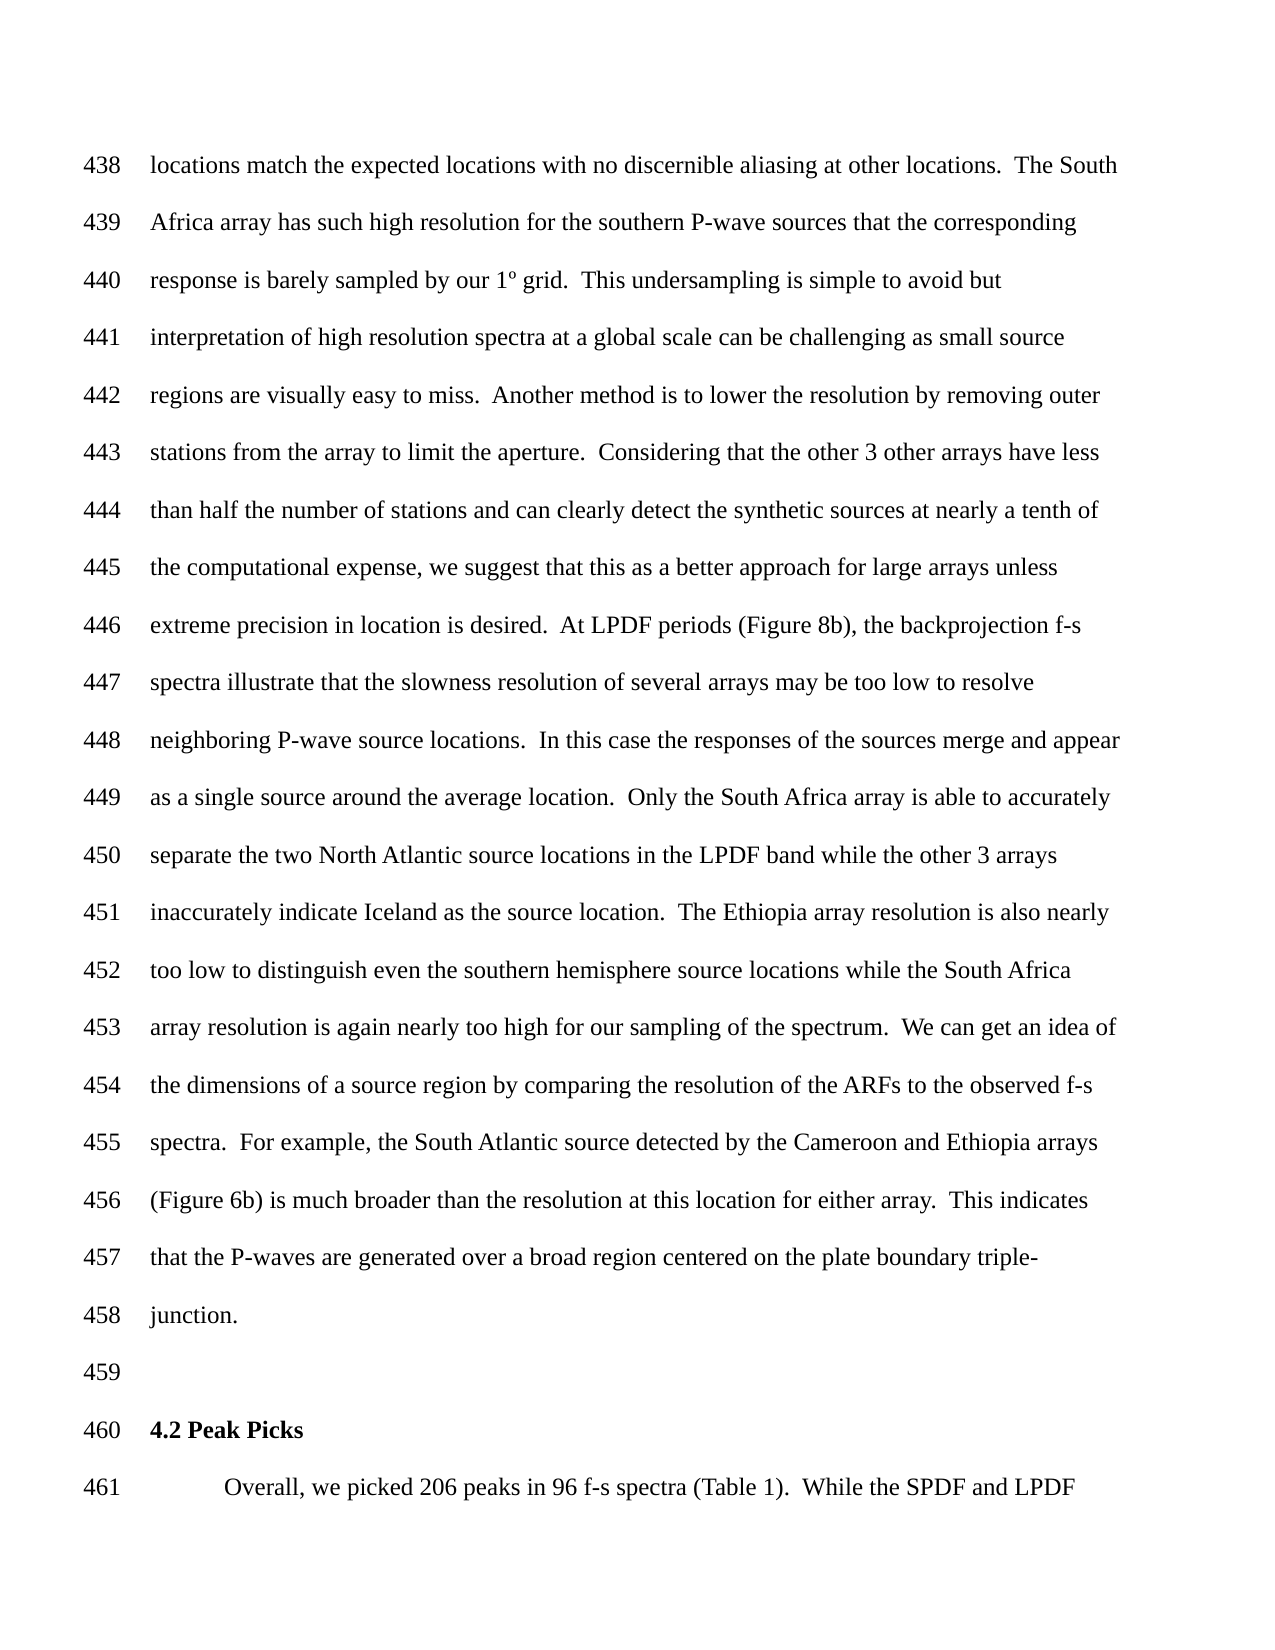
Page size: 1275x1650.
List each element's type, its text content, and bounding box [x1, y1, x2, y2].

text 4.2 Peak Picks [150, 1415, 1125, 1444]
text locations match the expected locations with no discernible aliasing at other locations. The South Africa array has such high resolution for the southern P-wave sources that the corresponding response is barely sampled by our 1º grid. This undersampling is simple to avoid but interpretation of high resolution spectra at a global scale can be challenging as small source regions are visually easy to miss. Another method is to lower the resolution by removing outer stations from the array to limit the aperture. Considering that the other 3 other arrays have less than half the number of stations and can clearly detect the synthetic sources at nearly a tenth of the computational expense, we suggest that this as a better approach for large arrays unless extreme precision in location is desired. At LPDF periods (Figure 8b), the backprojection f-s spectra illustrate that the slowness resolution of several arrays may be too low to resolve neighboring P-wave source locations. In this case the responses of the sources merge and appear as a single source around the average location. Only the South Africa array is able to accurately separate the two North Atlantic source locations in the LPDF band while the other 3 arrays inaccurately indicate Iceland as the source location. The Ethiopia array resolution is also nearly too low to distinguish even the southern hemisphere source locations while the South Africa array resolution is again nearly too high for our sampling of the spectrum. We can get an idea of the dimensions of a source region by comparing the resolution of the ARFs to the observed f-s spectra. For example, the South Atlantic source detected by the Cameroon and Ethiopia arrays (Figure 6b) is much broader than the resolution at this location for either array. This indicates that the P-waves are generated over a broad region centered on the plate boundary triple-junction. [150, 150, 1125, 1329]
text Overall, we picked 206 peaks in 96 f-s spectra (Table 1). While the SPDF and LPDF [150, 1472, 1125, 1501]
